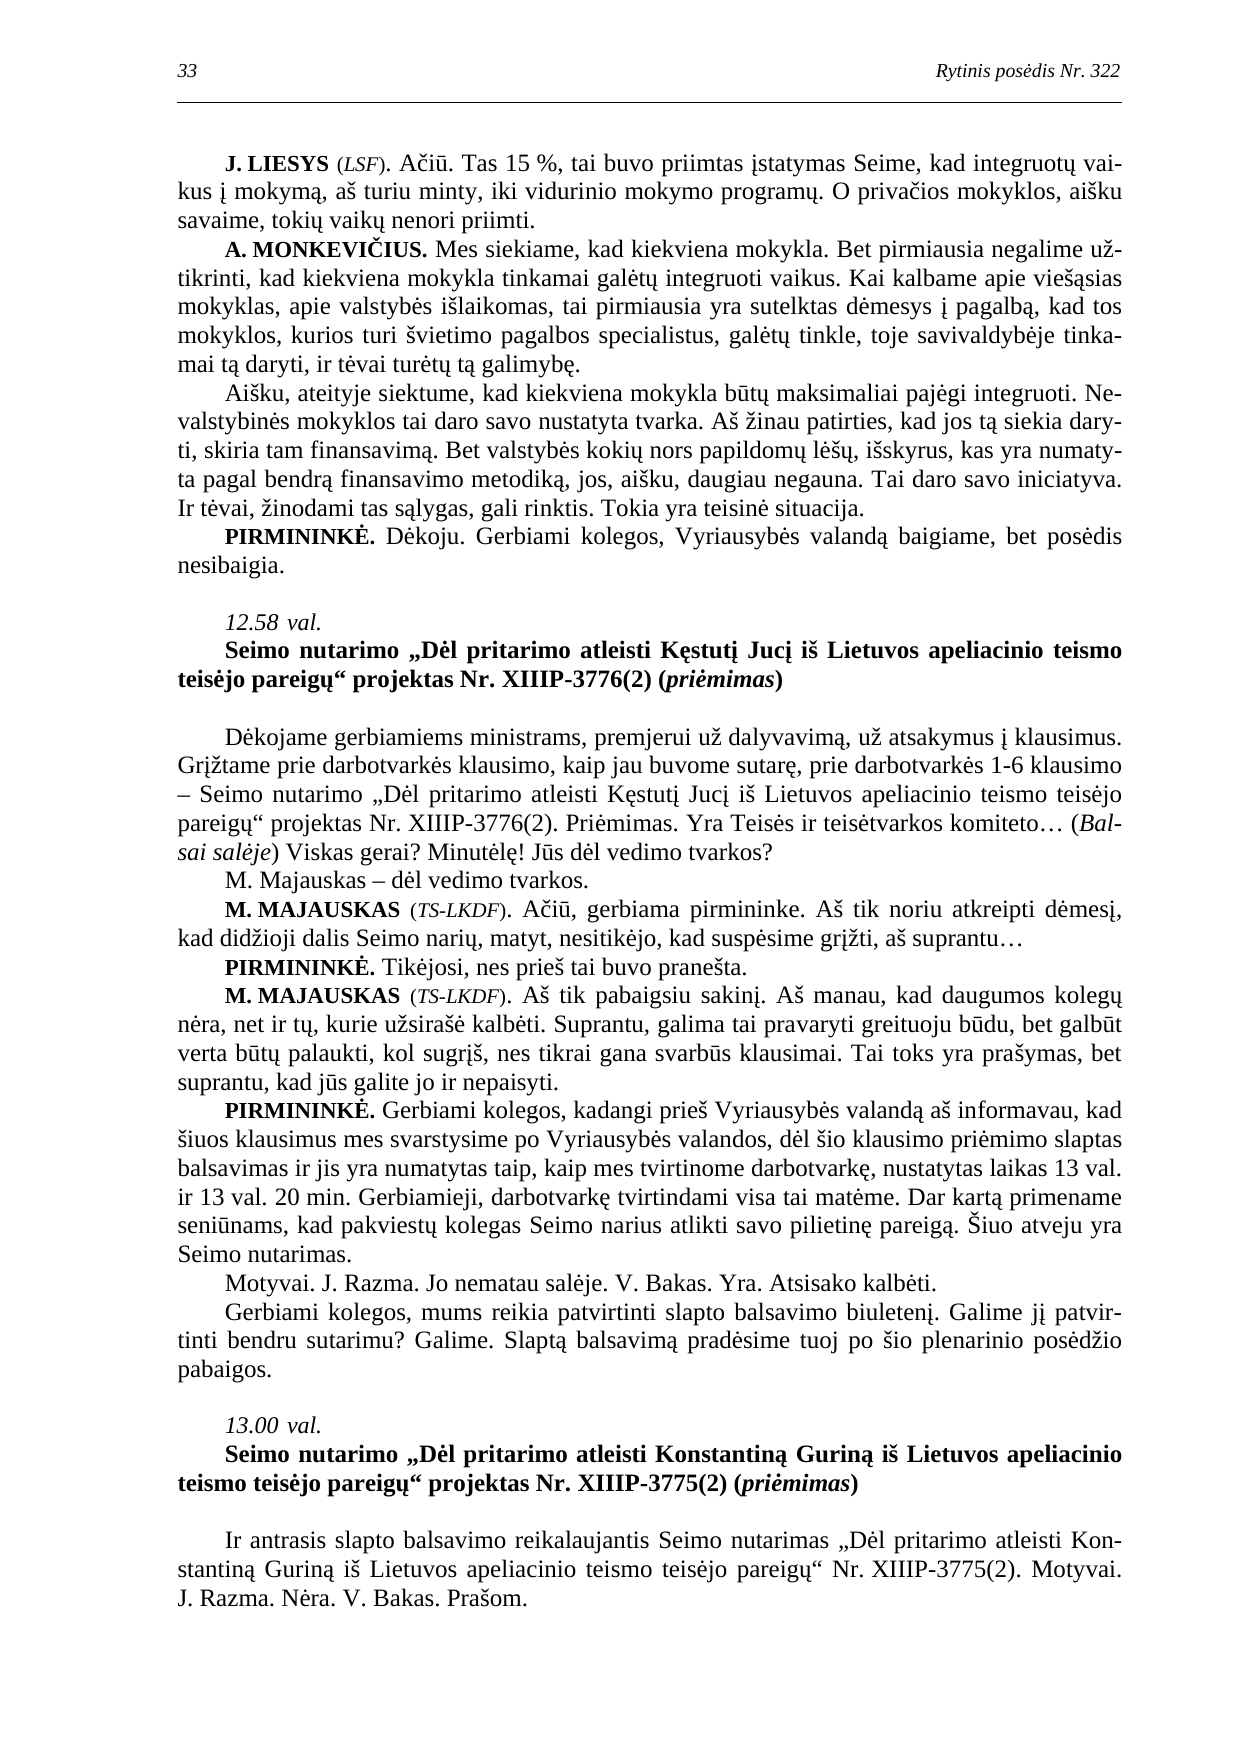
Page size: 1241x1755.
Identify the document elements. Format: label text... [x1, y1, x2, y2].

text J. LIESYS (LSF). Ačiū. Tas 15 %, tai bu­vo pri­im­tas įsta­ty­mas Sei­me, kad in­teg­ruo­tų vai­kus į mo­ky­mą, aš tu­riu min­ty, iki vi­du­ri­nio mo­ky­mo pro­gra­mų. O pri­va­čios mo­kyk­los, aiš­ku sa­vai­me, to­kių vai­kų ne­no­ri pri­im­ti. [177, 148, 1122, 234]
text 13.00 val. [224, 1412, 1122, 1439]
text PIRMININKĖ. Ti­kė­jo­si, nes prieš tai bu­vo pra­neš­ta. [177, 952, 1122, 980]
text PIRMININKĖ. Dė­ko­ju. Ger­bia­mi ko­le­gos, Vy­riau­sy­bės va­lan­dą bai­gia­me, bet po­sė­dis ne­si­bai­gia. [177, 521, 1122, 579]
text PIRMININKĖ. Ger­bia­mi ko­le­gos, ka­dan­gi prieš Vy­riau­sy­bės va­lan­dą aš in­for­ma­vau, kad šiuos klau­si­mus mes svars­ty­si­me po Vy­riau­sy­bės va­lan­dos, dėl šio klau­si­mo pri­ėmi­mo slap­tas bal­sa­vi­mas ir jis yra nu­ma­ty­tas taip, kaip mes tvir­ti­no­me dar­bo­tvarkę, nu­sta­ty­tas lai­kas 13 val. ir 13 val. 20 min. Ger­bia­mie­ji, dar­bo­tvarkę tvir­tin­da­mi vi­sa tai ma­tė­me. Dar kar­tą pri­me­na­me se­niū­nams, kad pa­kvies­tų ko­le­gas Sei­mo na­rius at­lik­ti sa­vo pi­lie­ti­nę pa­rei­gą. Šiuo at­ve­ju yra Sei­mo nu­ta­ri­mas. [177, 1095, 1122, 1268]
text M. Ma­jaus­kas – dėl ve­di­mo tvar­kos. [177, 865, 1122, 894]
text Dė­ko­ja­me ger­bia­miems mi­nist­rams, prem­je­rui už da­ly­va­vi­mą, už at­sa­ky­mus į klau­si­mus. Grįž­ta­me prie dar­bo­tvarkės klau­si­mo, kaip jau bu­vo­me su­ta­rę, prie dar­bo­tvarkės 1-6 klau­si­mo – Sei­mo nu­ta­ri­mo „Dėl pri­ta­ri­mo at­leis­ti Kęs­tu­tį Ju­cį iš Lie­tu­vos ape­lia­ci­nio teis­mo tei­sė­jo pa­rei­gų“ pro­jek­tas Nr. XIIIP-3776(2). Pri­ėmi­mas. Yra Tei­sės ir tei­sėt­var­kos ko­mi­te­to… (Bal­sai sa­lė­je) Vis­kas ge­rai? Mi­nu­tė­lę! Jūs dėl ve­di­mo tvar­kos? [177, 722, 1122, 865]
text M. MAJAUSKAS (TS-LKDF). Ačiū, ger­bia­ma pir­mi­nin­ke. Aš tik no­riu at­kreip­ti dė­me­sį, kad di­džio­ji da­lis Sei­mo na­rių, ma­tyt, ne­si­ti­kė­jo, kad su­spė­si­me grįž­ti, aš su­pran­tu… [177, 894, 1122, 952]
text 12.58 val. [224, 608, 1122, 635]
text A. MONKEVIČIUS. Mes sie­kia­me, kad kiek­vie­na mo­kyk­la. Bet pir­miau­sia ne­ga­li­me už­tik­rin­ti, kad kiek­vie­na mo­kyk­la tin­ka­mai ga­lė­tų in­teg­ruo­ti vai­kus. Kai kal­ba­me apie vie­šą­sias mo­kyk­las, apie vals­ty­bės iš­lai­ko­mas, tai pir­miau­sia yra su­telk­tas dė­me­sys į pa­gal­bą, kad tos mo­kyk­los, ku­rios tu­ri švie­ti­mo pa­gal­bos spe­cia­lis­tus, ga­lė­tų tin­kle, to­je sa­vi­val­dy­bė­je tin­ka­mai tą da­ry­ti, ir tė­vai tu­rė­tų tą ga­li­my­bę. [177, 234, 1122, 378]
text Mo­ty­vai. J. Raz­ma. Jo ne­ma­tau sa­lė­je. V. Ba­kas. Yra. At­si­sa­ko kal­bė­ti. [177, 1268, 1122, 1297]
text Sei­mo nu­ta­ri­mo „Dėl pri­ta­ri­mo at­leis­ti Kęs­tu­tį Ju­cį iš Lie­tu­vos ape­lia­ci­nio teis­mo tei­sė­jo pa­rei­gų“ pro­jek­tas Nr. XIIIP-3776(2) (pri­ėmi­mas) [177, 635, 1122, 693]
text Ger­bia­mi ko­le­gos, mums rei­kia pa­tvir­tin­ti slap­to bal­sa­vi­mo biu­le­te­nį. Ga­li­me jį pa­tvir­tinti ben­dru su­ta­ri­mu? Ga­li­me. Slap­tą bal­sa­vi­mą pra­dė­si­me tuoj po šio ple­na­ri­nio po­sė­džio pabai­gos. [177, 1297, 1122, 1383]
text M. MAJAUSKAS (TS-LKDF). Aš tik pa­baig­siu sa­ki­nį. Aš ma­nau, kad dau­gu­mos ko­le­gų nė­ra, net ir tų, ku­rie už­si­ra­šė kal­bė­ti. Su­pran­tu, ga­li­ma tai pra­va­ry­ti grei­tuo­ju bū­du, bet gal­būt ver­ta bū­tų pa­lauk­ti, kol su­grįš, nes tik­rai ga­na svar­būs klau­si­mai. Tai toks yra pra­šy­mas, bet su­pran­tu, kad jūs ga­li­te jo ir ne­pai­sy­ti. [177, 980, 1122, 1095]
text Ir ant­ra­sis slap­to bal­sa­vi­mo rei­ka­lau­jan­tis Sei­mo nu­ta­ri­mas „Dėl pri­ta­ri­mo at­leis­ti Kon­stan­ti­ną Gu­ri­ną iš Lie­tu­vos ape­lia­ci­nio teis­mo tei­sė­jo pa­rei­gų“ Nr. XIIIP-3775(2). Mo­ty­vai. J. Raz­ma. Nė­ra. V. Ba­kas. Pra­šom. [177, 1525, 1122, 1612]
text Aiš­ku, at­ei­ty­je siek­tu­me, kad kiek­vie­na mo­kyk­la bū­tų mak­si­ma­liai pa­jė­gi in­teg­ruo­ti. Ne­vals­ty­bi­nės mo­kyk­los tai da­ro sa­vo nu­sta­ty­ta tvar­ka. Aš ži­nau pa­tir­ties, kad jos tą sie­kia da­ry­ti, ski­ria tam fi­nan­sa­vi­mą. Bet vals­ty­bės ko­kių nors pa­pil­do­mų lė­šų, iš­sky­rus, kas yra nu­ma­ty­ta pa­gal ben­drą fi­nan­sa­vi­mo me­to­di­ką, jos, aiš­ku, dau­giau ne­gau­na. Tai da­ro sa­vo ini­cia­ty­va. Ir tė­vai, ži­no­da­mi tas są­ly­gas, ga­li rink­tis. To­kia yra tei­si­nė si­tu­a­ci­ja. [177, 378, 1122, 521]
text Sei­mo nu­ta­ri­mo „Dėl pri­ta­ri­mo at­leis­ti Kon­stan­ti­ną Gu­ri­ną iš Lie­tu­vos ape­lia­ci­nio teis­mo tei­sė­jo pa­rei­gų“ pro­jek­tas Nr. XIIIP-3775(2) (pri­ėmi­mas) [177, 1439, 1122, 1497]
